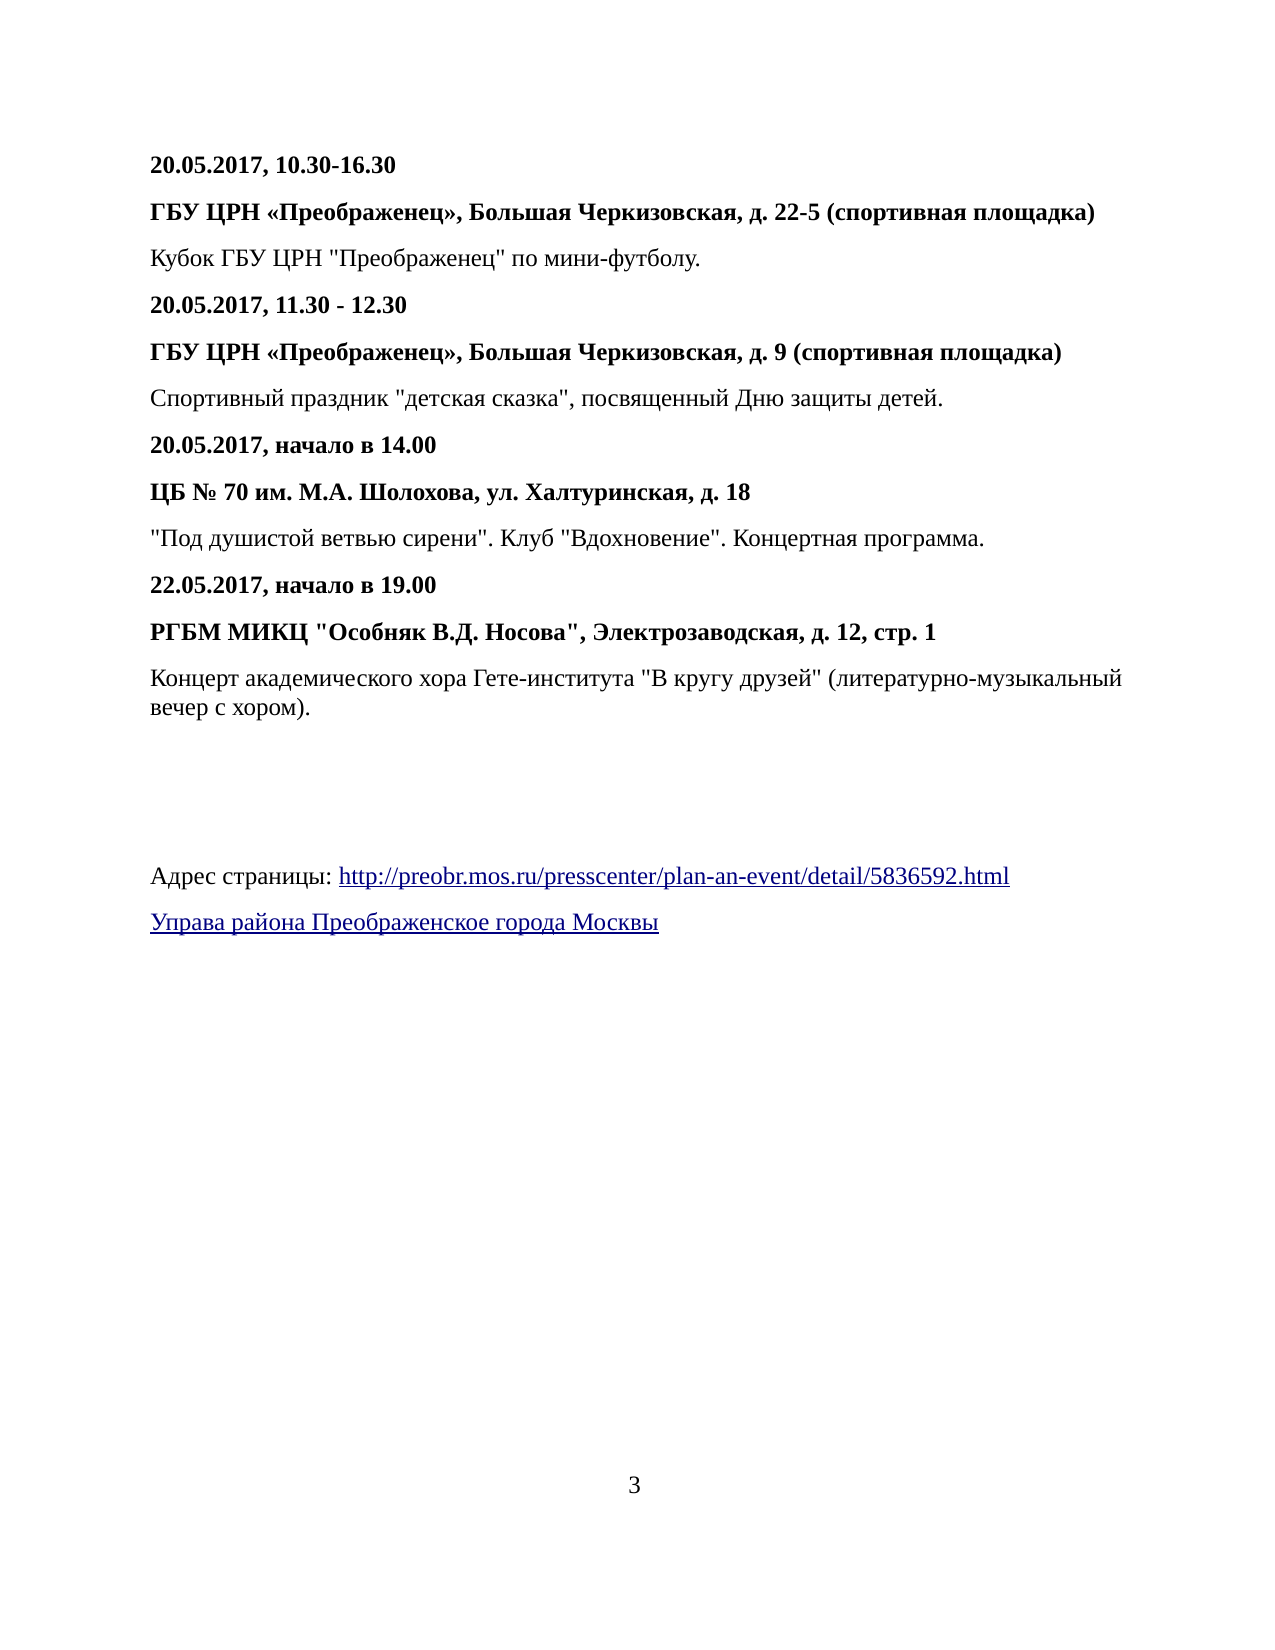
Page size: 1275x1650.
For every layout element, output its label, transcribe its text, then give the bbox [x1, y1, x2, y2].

text РГБМ МИКЦ "Особняк В.Д. Носова", Электрозаводская, д. 12, стр. 1 [150, 617, 1125, 645]
text Спортивный праздник "детская сказка", посвященный Дню защиты детей. [150, 383, 1125, 412]
text ГБУ ЦРН «Преображенец», Большая Черкизовская, д. 9 (спортивная площадка) [150, 337, 1125, 365]
text Кубок ГБУ ЦРН "Преображенец" по мини-футболу. [150, 243, 1125, 272]
text Управа района Преображенское города Москвы [150, 907, 1125, 936]
text 20.05.2017, начало в 14.00 [150, 430, 1125, 459]
text 20.05.2017, 10.30-16.30 [150, 150, 1125, 179]
text 20.05.2017, 11.30 - 12.30 [150, 290, 1125, 319]
text ЦБ № 70 им. М.А. Шолохова, ул. Халтуринская, д. 18 [150, 477, 1125, 505]
text Адрес страницы: http://preobr.mos.ru/presscenter/plan-an-event/detail/5836592.html [150, 861, 1125, 889]
text ГБУ ЦРН «Преображенец», Большая Черкизовская, д. 22-5 (спортивная площадка) [150, 197, 1125, 225]
text 22.05.2017, начало в 19.00 [150, 570, 1125, 599]
text "Под душистой ветвью сирени". Клуб "Вдохновение". Концертная программа. [150, 523, 1125, 552]
text Концерт академического хора Гете-института "В кругу друзей" (литературно-музыкальный вечер с хором). [150, 663, 1125, 721]
